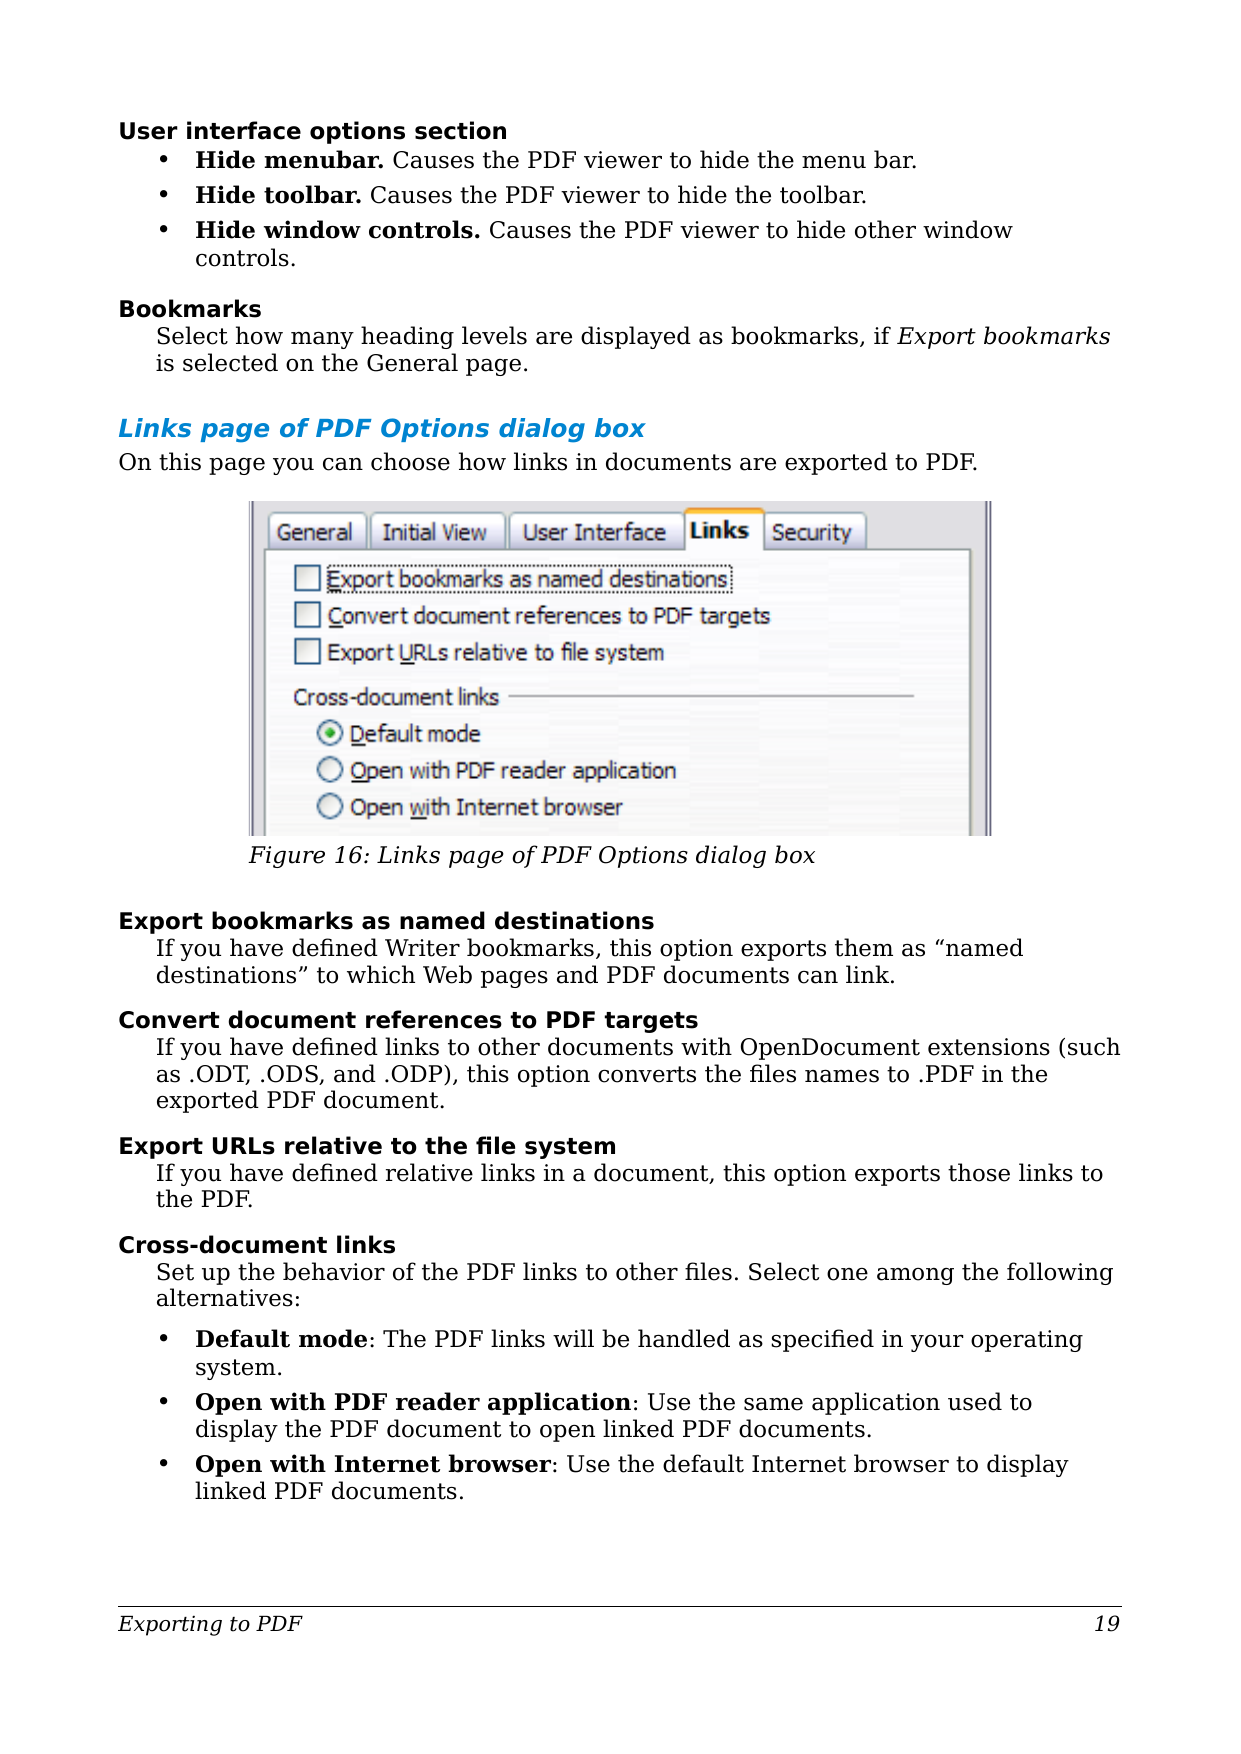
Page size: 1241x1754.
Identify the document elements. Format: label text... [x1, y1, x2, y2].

text Export URLs relative to the file system [118, 1133, 1122, 1160]
text Convert document references to PDF targets [118, 1007, 1122, 1034]
text On this page you can choose how links in documents are exported to PDF. [118, 449, 1122, 476]
text If you have defined relative links in a document, this option exports those links to the PDF. [156, 1160, 1122, 1213]
picture [248, 501, 992, 836]
text Bookmarks [118, 296, 1122, 323]
text Cross-document links [118, 1232, 1122, 1259]
text Figure 16: Links page of PDF Options dialog box [249, 842, 991, 869]
list Hide toolbar. Causes the PDF viewer to hide the toolbar. [156, 180, 1122, 209]
list Hide menubar. Causes the PDF viewer to hide the menu bar. [156, 145, 1122, 174]
text If you have defined Writer bookmarks, this option exports them as “named destinations” to which Web pages and PDF documents can link. [156, 935, 1122, 988]
list Hide window controls. Causes the PDF viewer to hide other window controls. [156, 216, 1122, 271]
text If you have defined links to other documents with OpenDocument extensions (such as .ODT, .ODS, and .ODP), this option converts the files names to .PDF in the exported PDF document. [156, 1034, 1122, 1114]
text Select how many heading levels are displayed as bookmarks, if Export bookmarks is selected on the General page. [156, 323, 1122, 376]
text User interface options section [118, 118, 1122, 145]
subtitle Links page of PDF Options dialog box [118, 414, 1122, 443]
text Export bookmarks as named destinations [118, 908, 1122, 935]
list Default mode: The PDF links will be handled as specified in your operating system. [156, 1324, 1122, 1380]
list Open with PDF reader application: Use the same application used to display the PDF document to open linked PDF documents. [156, 1387, 1122, 1442]
list Open with Internet browser: Use the default Internet browser to display linked PDF documents. [156, 1449, 1122, 1504]
text Set up the behavior of the PDF links to other files. Select one among the following alternatives: [156, 1259, 1122, 1312]
